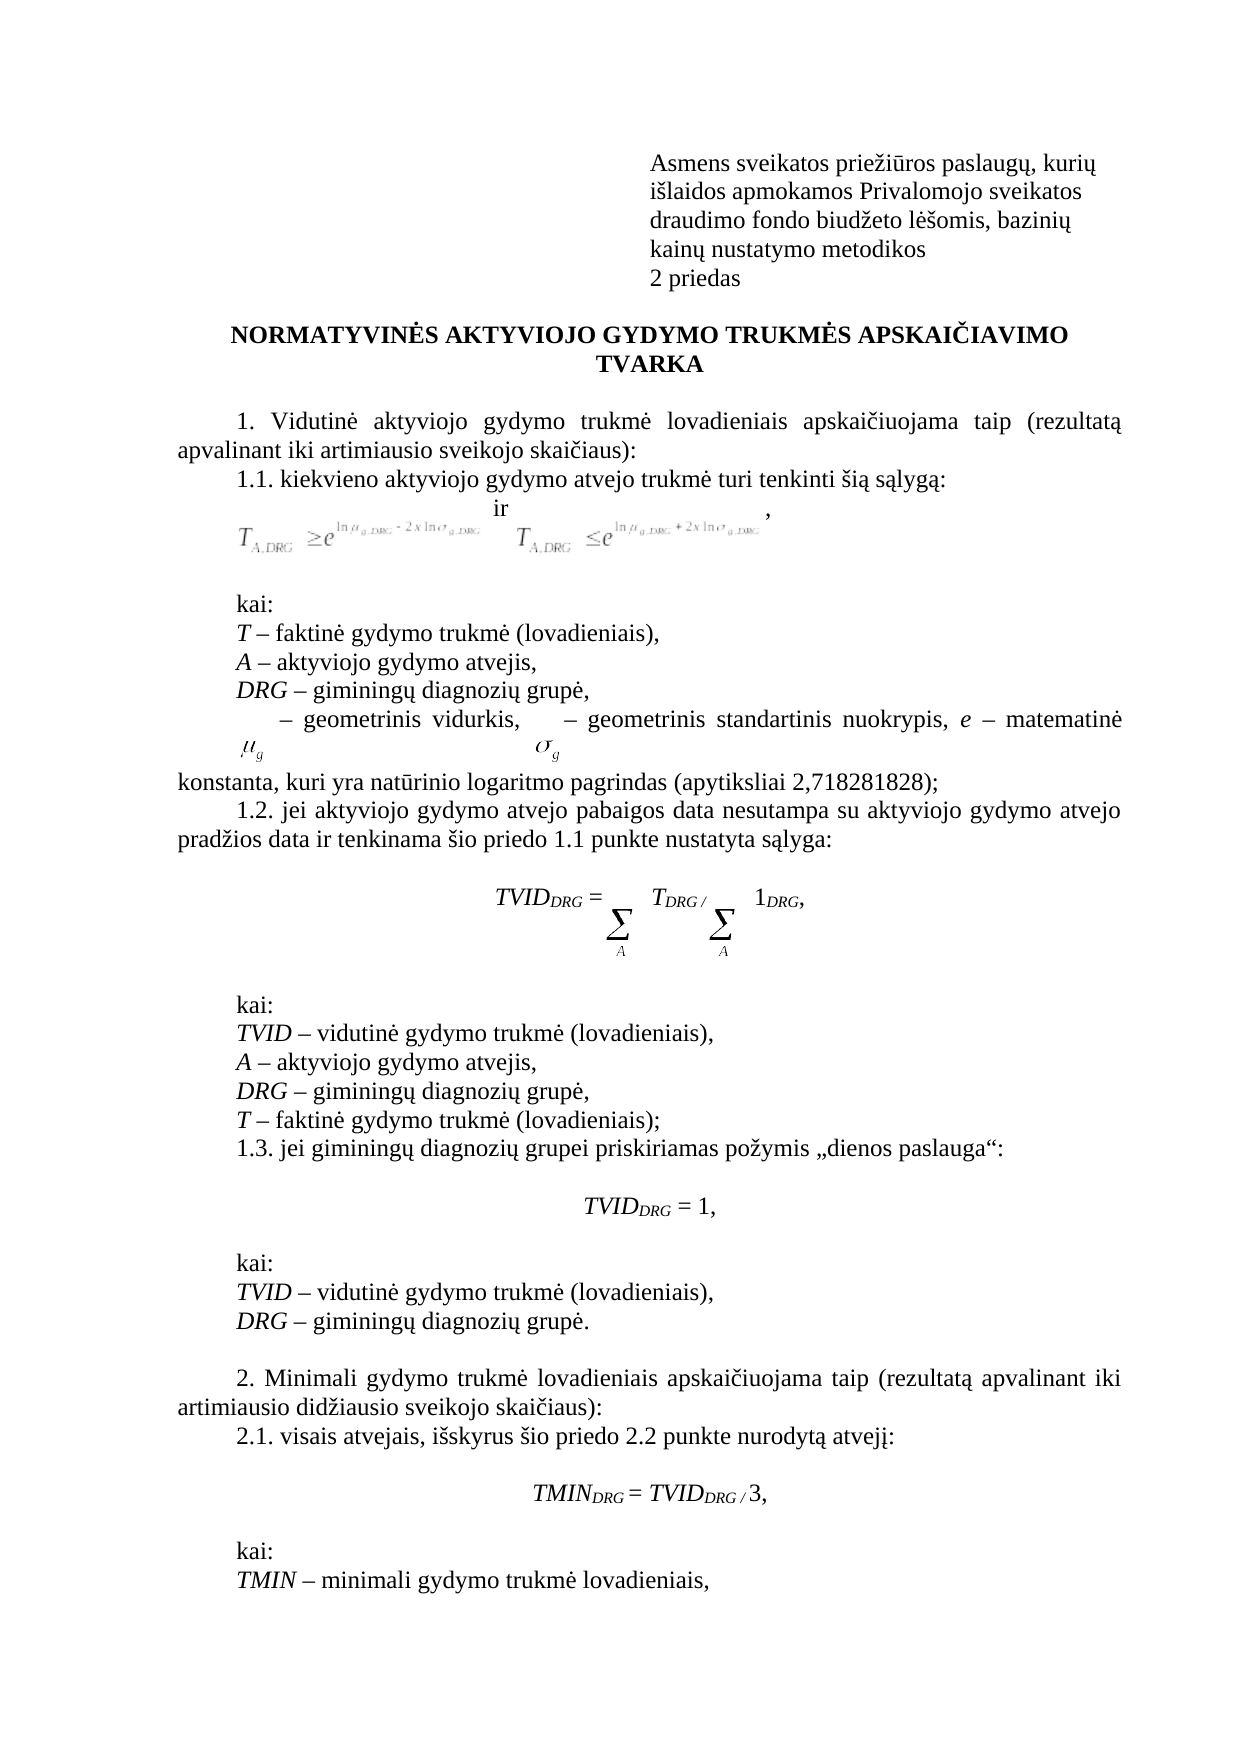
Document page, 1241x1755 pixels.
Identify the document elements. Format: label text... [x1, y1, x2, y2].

text TVIDDRG =TDRG /1DRG, [177, 882, 1122, 961]
text 1.1. kiekvieno aktyviojo gydymo atvejo trukmė turi tenkinti šią sąlygą: [177, 464, 1122, 493]
text TVID – vidutinė gydymo trukmė (lovadieniais), [177, 1277, 1122, 1306]
text TVID – vidutinė gydymo trukmė (lovadieniais), [177, 1018, 1122, 1047]
text kai: [177, 990, 1122, 1018]
text DRG – giminingų diagnozių grupė, [177, 675, 1122, 704]
text A – aktyviojo gydymo atvejis, [177, 647, 1122, 675]
text 1.3. jei giminingų diagnozių grupei priskiriamas požymis „dienos paslauga“: [177, 1133, 1122, 1162]
text NORMATYVINĖS AKTYVIOJO GYDYMO TRUKMĖS APSKAIČIAVIMO TVARKA [177, 320, 1122, 378]
text DRG – giminingų diagnozių grupė, [177, 1076, 1122, 1105]
text kai: [177, 1248, 1122, 1277]
text Asmens sveikatos priežiūros paslaugų, kurių išlaidos apmokamos Privalomojo sveikatos draudimo fondo biudžeto lėšomis, bazinių kainų nustatymo metodikos [649, 148, 1122, 263]
text – geometrinis vidurkis, – geometrinis standartinis nuokrypis, e – matematinė konstanta, kuri yra natūrinio logaritmo pagrindas (apytiksliai 2,718281828); [177, 704, 1122, 795]
text 2 priedas [649, 263, 1122, 291]
text 2.1. visais atvejais, išskyrus šio priedo 2.2 punkte nurodytą atvejį: [177, 1421, 1122, 1450]
text T – faktinė gydymo trukmė (lovadieniais); [177, 1105, 1122, 1133]
text kai: [177, 1536, 1122, 1565]
text TMINDRG = TVIDDRG / 3, [177, 1478, 1122, 1507]
text 1.2. jei aktyviojo gydymo atvejo pabaigos data nesutampa su aktyviojo gydymo atvejo pradžios data ir tenkinama šio priedo 1.1 punkte nustatyta sąlyga: [177, 795, 1122, 853]
text 2. Minimali gydymo trukmė lovadieniais apskaičiuojama taip (rezultatą apvalinant iki artimiausio didžiausio sveikojo skaičiaus): [177, 1363, 1122, 1421]
text TVIDDRG = 1, [177, 1191, 1122, 1220]
text kai: [177, 589, 1122, 618]
text A – aktyviojo gydymo atvejis, [177, 1047, 1122, 1076]
text TMIN – minimali gydymo trukmė lovadieniais, [177, 1565, 1122, 1593]
text ir , [177, 493, 1122, 560]
text T – faktinė gydymo trukmė (lovadieniais), [177, 618, 1122, 647]
text DRG – giminingų diagnozių grupė. [177, 1306, 1122, 1335]
text 1. Vidutinė aktyviojo gydymo trukmė lovadieniais apskaičiuojama taip (rezultatą apvalinant iki artimiausio sveikojo skaičiaus): [177, 406, 1122, 464]
